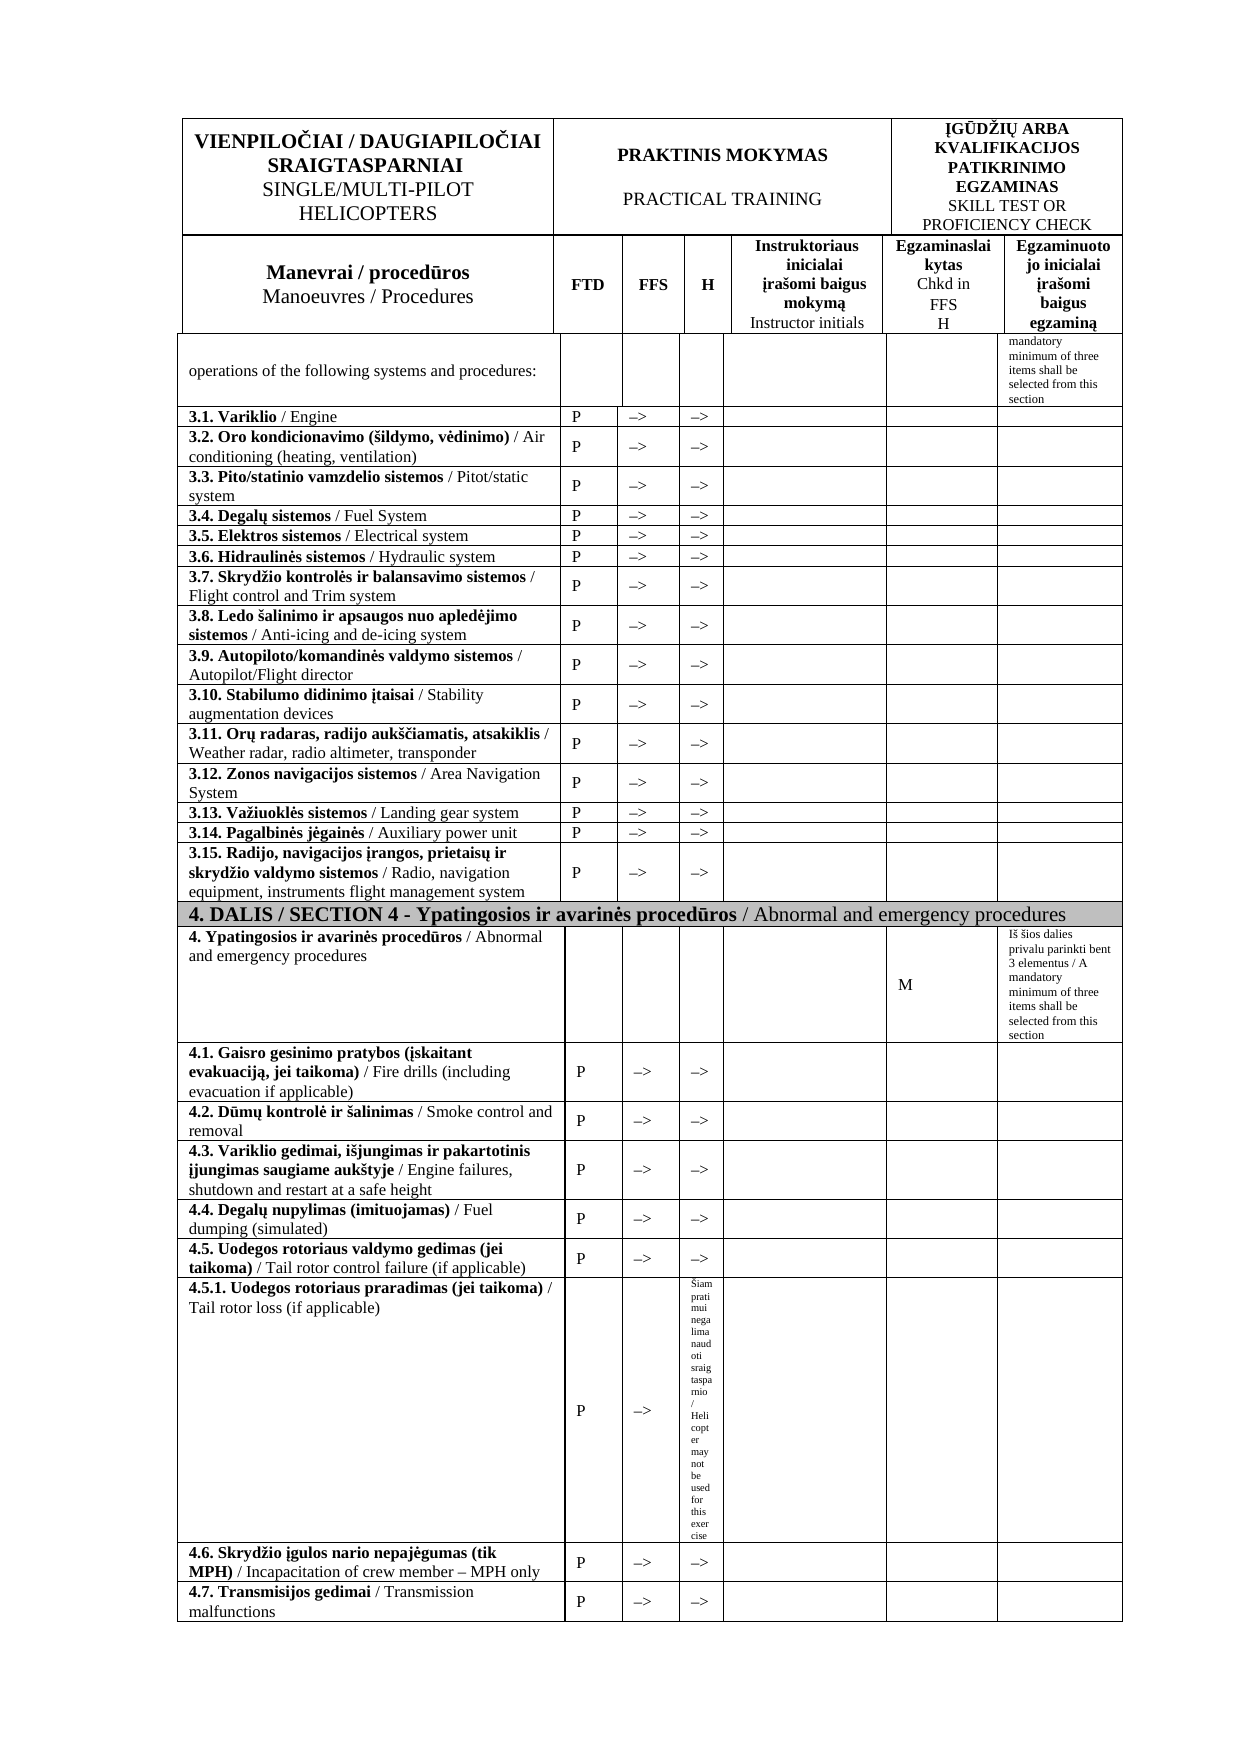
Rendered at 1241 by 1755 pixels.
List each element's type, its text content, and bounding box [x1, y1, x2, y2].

table_cell [680, 927, 723, 1042]
table_cell P [566, 1278, 622, 1542]
table_cell [998, 724, 1122, 762]
table_cell Instruktoriaus inicialai įrašomi baigus mokymą Instructor initials when training completed [732, 236, 882, 333]
table_cell –> [618, 685, 679, 723]
table_cell [561, 334, 622, 406]
table_cell [998, 1543, 1122, 1581]
table_cell –> [618, 526, 679, 545]
table_cell [998, 764, 1122, 802]
table_cell 3.2. Oro kondicionavimo (šildymo, vėdinimo) / Air conditioning (heating, ventilation) [178, 427, 560, 466]
table_cell –> [618, 843, 679, 901]
table_cell –> [680, 407, 723, 426]
table_cell –> [618, 427, 679, 466]
table_cell [998, 567, 1122, 605]
table_cell [724, 567, 886, 605]
table_cell 4.2. Dūmų kontrolė ir šalinimas / Smoke control and removal [178, 1102, 564, 1140]
table_cell –> [618, 506, 679, 525]
table_header VIENPILOČIAI / DAUGIAPILOČIAI SRAIGTASPARNIAI SINGLE/MULTI-PILOT HELICOPTERS [183, 119, 553, 234]
table_cell [887, 843, 997, 901]
table_header ĮGŪDŽIŲ ARBA KVALIFIKACIJOS PATIKRINIMO EGZAMINAS SKILL TEST OR PROFICIENCY CHECK [892, 119, 1122, 234]
table_cell 4.4. Degalų nupylimas (imituojamas) / Fuel dumping (simulated) [178, 1200, 564, 1238]
table_cell [177, 234, 182, 293]
table_cell 4.3. Variklio gedimai, išjungimas ir pakartotinis įjungimas saugiame aukštyje / Engine failures, shutdown and restart at a safe height [178, 1141, 564, 1198]
table_cell [724, 526, 886, 545]
table_cell P [566, 1141, 622, 1198]
table_cell Egzaminaslaikytas Chkd in [883, 236, 1004, 293]
table_cell [887, 685, 997, 723]
table_cell [724, 1278, 886, 1542]
table_cell –> [680, 823, 723, 842]
table_cell –> [623, 1239, 679, 1277]
table_cell H [685, 236, 731, 333]
table_cell 3.6. Hidraulinės sistemos / Hydraulic system [178, 546, 560, 566]
table_cell 3.12. Zonos navigacijos sistemos / Area Navigation System [178, 764, 560, 802]
table_cell P [561, 843, 617, 901]
table_cell [724, 606, 886, 644]
table_cell [887, 427, 997, 466]
table_cell [887, 1200, 997, 1238]
table_cell [724, 645, 886, 684]
table_cell Iš šios dalies privalu parinkti bent 3 elementus / A mandatory minimum of three items shall be selected from this section [998, 334, 1122, 406]
table_cell –> [680, 546, 723, 566]
table_cell [623, 927, 679, 1042]
table_cell 3.4. Degalų sistemos / Fuel System [178, 506, 560, 525]
table_cell P [561, 467, 617, 505]
table_cell FFS H [883, 293, 1004, 333]
table_cell –> [618, 606, 679, 644]
table_cell 3.5. Elektros sistemos / Electrical system [178, 526, 560, 545]
table_cell –> [618, 764, 679, 802]
table_cell 3.13. Važiuoklės sistemos / Landing gear system [178, 803, 560, 822]
table_cell –> [623, 1200, 679, 1238]
table_cell –> [623, 1582, 679, 1621]
table_cell –> [680, 1102, 723, 1140]
table_cell 3.1. Variklio / Engine [178, 407, 560, 426]
table_cell P [566, 1582, 622, 1621]
table_cell –> [623, 1043, 679, 1101]
table_cell [998, 467, 1122, 505]
table_cell [998, 1043, 1122, 1101]
table_cell [998, 1200, 1122, 1238]
table_cell [887, 724, 997, 762]
table_cell [998, 803, 1122, 822]
table_cell [887, 1278, 997, 1542]
table_cell –> [680, 764, 723, 802]
table_cell [998, 1582, 1122, 1621]
table_cell –> [680, 506, 723, 525]
table_cell [724, 823, 886, 842]
table_cell –> [623, 1141, 679, 1198]
table_cell –> [618, 645, 679, 684]
table_cell 4. DALIS / SECTION 4 - Ypatingosios ir avarinės procedūros / Abnormal and emergency procedures [178, 902, 1122, 926]
table_cell 3.14. Pagalbinės jėgainės / Auxiliary power unit [178, 823, 560, 842]
table_cell FTD [554, 236, 622, 333]
table_cell [887, 1582, 997, 1621]
table_cell [887, 1141, 997, 1198]
table_cell P [561, 567, 617, 605]
table_header [177, 118, 182, 234]
table_cell [887, 1043, 997, 1101]
table_cell [623, 334, 679, 406]
table_cell Šiam pratimui negalima naudoti sraigtasparnio / Helicopter may not be used for this exercise [680, 1278, 723, 1542]
table_cell P [561, 724, 617, 762]
table_cell [887, 567, 997, 605]
table_cell P [566, 1043, 622, 1101]
table_cell [887, 645, 997, 684]
table_cell –> [680, 803, 723, 822]
table_cell [998, 506, 1122, 525]
table_cell [998, 427, 1122, 466]
table_cell [998, 1102, 1122, 1140]
table_cell P [561, 823, 617, 842]
table_cell 4. Ypatingosios ir avarinės procedūros / Abnormal and emergency procedures [178, 927, 564, 1042]
table_cell M [887, 927, 997, 1042]
table_cell [998, 1239, 1122, 1277]
table_cell [998, 606, 1122, 644]
table_cell [724, 764, 886, 802]
table_cell [724, 927, 886, 1042]
table_cell 3.3. Pito/statinio vamzdelio sistemos / Pitot/static system [178, 467, 560, 505]
table_cell Manevrai / procedūros Manoeuvres / Procedures [183, 236, 553, 333]
table_cell P [561, 506, 617, 525]
table_cell [724, 1200, 886, 1238]
table_cell –> [680, 1200, 723, 1238]
table_cell [998, 1141, 1122, 1198]
table_cell 3.15. Radijo, navigacijos įrangos, prietaisų ir skrydžio valdymo sistemos / Radio, navigation equipment, instruments flight management system [178, 843, 560, 901]
table_cell P [561, 764, 617, 802]
table_cell [724, 1582, 886, 1621]
table_cell 3.9. Autopiloto/komandinės valdymo sistemos / Autopilot/Flight director [178, 645, 560, 684]
table_cell –> [618, 546, 679, 566]
table_cell [887, 407, 997, 426]
table_cell –> [680, 724, 723, 762]
table_cell –> [680, 427, 723, 466]
table_cell 3.7. Skrydžio kontrolės ir balansavimo sistemos / Flight control and Trim system [178, 567, 560, 605]
table_cell –> [623, 1102, 679, 1140]
table_cell [724, 546, 886, 566]
table_cell [998, 823, 1122, 842]
table_cell –> [618, 803, 679, 822]
table_cell –> [680, 526, 723, 545]
table_cell P [566, 1239, 622, 1277]
table_cell P [561, 685, 617, 723]
table_cell P [566, 1543, 622, 1581]
table_cell –> [680, 645, 723, 684]
table_cell [887, 506, 997, 525]
table_cell –> [680, 567, 723, 605]
table_cell –> [680, 1543, 723, 1581]
table_cell P [561, 427, 617, 466]
table_cell –> [618, 407, 679, 426]
table_cell [887, 606, 997, 644]
table_cell [887, 1543, 997, 1581]
table_cell –> [680, 843, 723, 901]
table_cell P [561, 546, 617, 566]
table_cell P [561, 407, 617, 426]
table_cell [887, 1239, 997, 1277]
table_cell [998, 1278, 1122, 1542]
table_cell –> [680, 1239, 723, 1277]
table_cell [998, 407, 1122, 426]
table_cell [887, 764, 997, 802]
table_cell 3.11. Orų radaras, radijo aukščiamatis, atsakiklis / Weather radar, radio altimeter, transponder [178, 724, 560, 762]
table_cell [724, 803, 886, 822]
table_cell –> [680, 606, 723, 644]
table_cell 4.5.1. Uodegos rotoriaus praradimas (jei taikoma) / Tail rotor loss (if applicable) [178, 1278, 564, 1542]
table_cell P [561, 645, 617, 684]
table_cell 3.8. Ledo šalinimo ir apsaugos nuo apledėjimo sistemos / Anti-icing and de-icing system [178, 606, 560, 644]
table_cell [998, 546, 1122, 566]
table_cell [724, 843, 886, 901]
table_cell [724, 407, 886, 426]
table_cell [998, 685, 1122, 723]
table_cell [724, 467, 886, 505]
table_cell 4.7. Transmisijos gedimai / Transmission malfunctions [178, 1582, 564, 1621]
table_header PRAKTINIS MOKYMAS PRACTICAL TRAINING [554, 119, 891, 234]
table_cell [724, 1543, 886, 1581]
table_cell 4.6. Skrydžio įgulos nario nepajėgumas (tik MPH) / Incapacitation of crew member – MPH only [178, 1543, 564, 1581]
table_cell P [561, 606, 617, 644]
table_cell Iš šios dalies privalu parinkti bent 3 elementus / A mandatory minimum of three items shall be selected from this section [998, 927, 1122, 1042]
table_cell –> [680, 1043, 723, 1101]
table_cell [724, 506, 886, 525]
table_cell [887, 334, 997, 406]
table_cell [998, 526, 1122, 545]
table_cell P [566, 1102, 622, 1140]
table_cell [998, 843, 1122, 901]
table_cell [887, 467, 997, 505]
table_cell P [561, 803, 617, 822]
table_cell [724, 427, 886, 466]
table_cell operations of the following systems and procedures: [178, 334, 560, 406]
table_cell P [561, 526, 617, 545]
table_cell –> [680, 1582, 723, 1621]
table_cell [724, 1102, 886, 1140]
table_cell [724, 334, 886, 406]
table_cell –> [618, 724, 679, 762]
table_cell [887, 526, 997, 545]
table_cell –> [618, 567, 679, 605]
table_cell Egzaminuotojo inicialai įrašomi baigus egzaminą Examiner initials when test completed [1005, 236, 1122, 333]
table_cell [724, 1141, 886, 1198]
table_cell 4.1. Gaisro gesinimo pratybos (įskaitant evakuaciją, jei taikoma) / Fire drills (including evacuation if applicable) [178, 1043, 564, 1101]
table_cell [724, 1239, 886, 1277]
table_cell [724, 685, 886, 723]
table_cell [887, 823, 997, 842]
table_cell –> [623, 1278, 679, 1542]
table_cell [566, 927, 622, 1042]
table_cell [724, 724, 886, 762]
table_cell FFS [623, 236, 684, 333]
table_cell –> [618, 467, 679, 505]
table_cell [887, 1102, 997, 1140]
table_cell –> [680, 685, 723, 723]
table_cell [680, 334, 723, 406]
table_cell [887, 546, 997, 566]
table_cell –> [680, 1141, 723, 1198]
table_cell [998, 645, 1122, 684]
table_cell –> [680, 467, 723, 505]
table_cell –> [618, 823, 679, 842]
table_cell [724, 1043, 886, 1101]
table_cell [177, 293, 182, 333]
table_cell 3.10. Stabilumo didinimo įtaisai / Stability augmentation devices [178, 685, 560, 723]
table_cell –> [623, 1543, 679, 1581]
table_cell P [566, 1200, 622, 1238]
table_cell 4.5. Uodegos rotoriaus valdymo gedimas (jei taikoma) / Tail rotor control failure (if applicable) [178, 1239, 564, 1277]
table_cell [887, 803, 997, 822]
